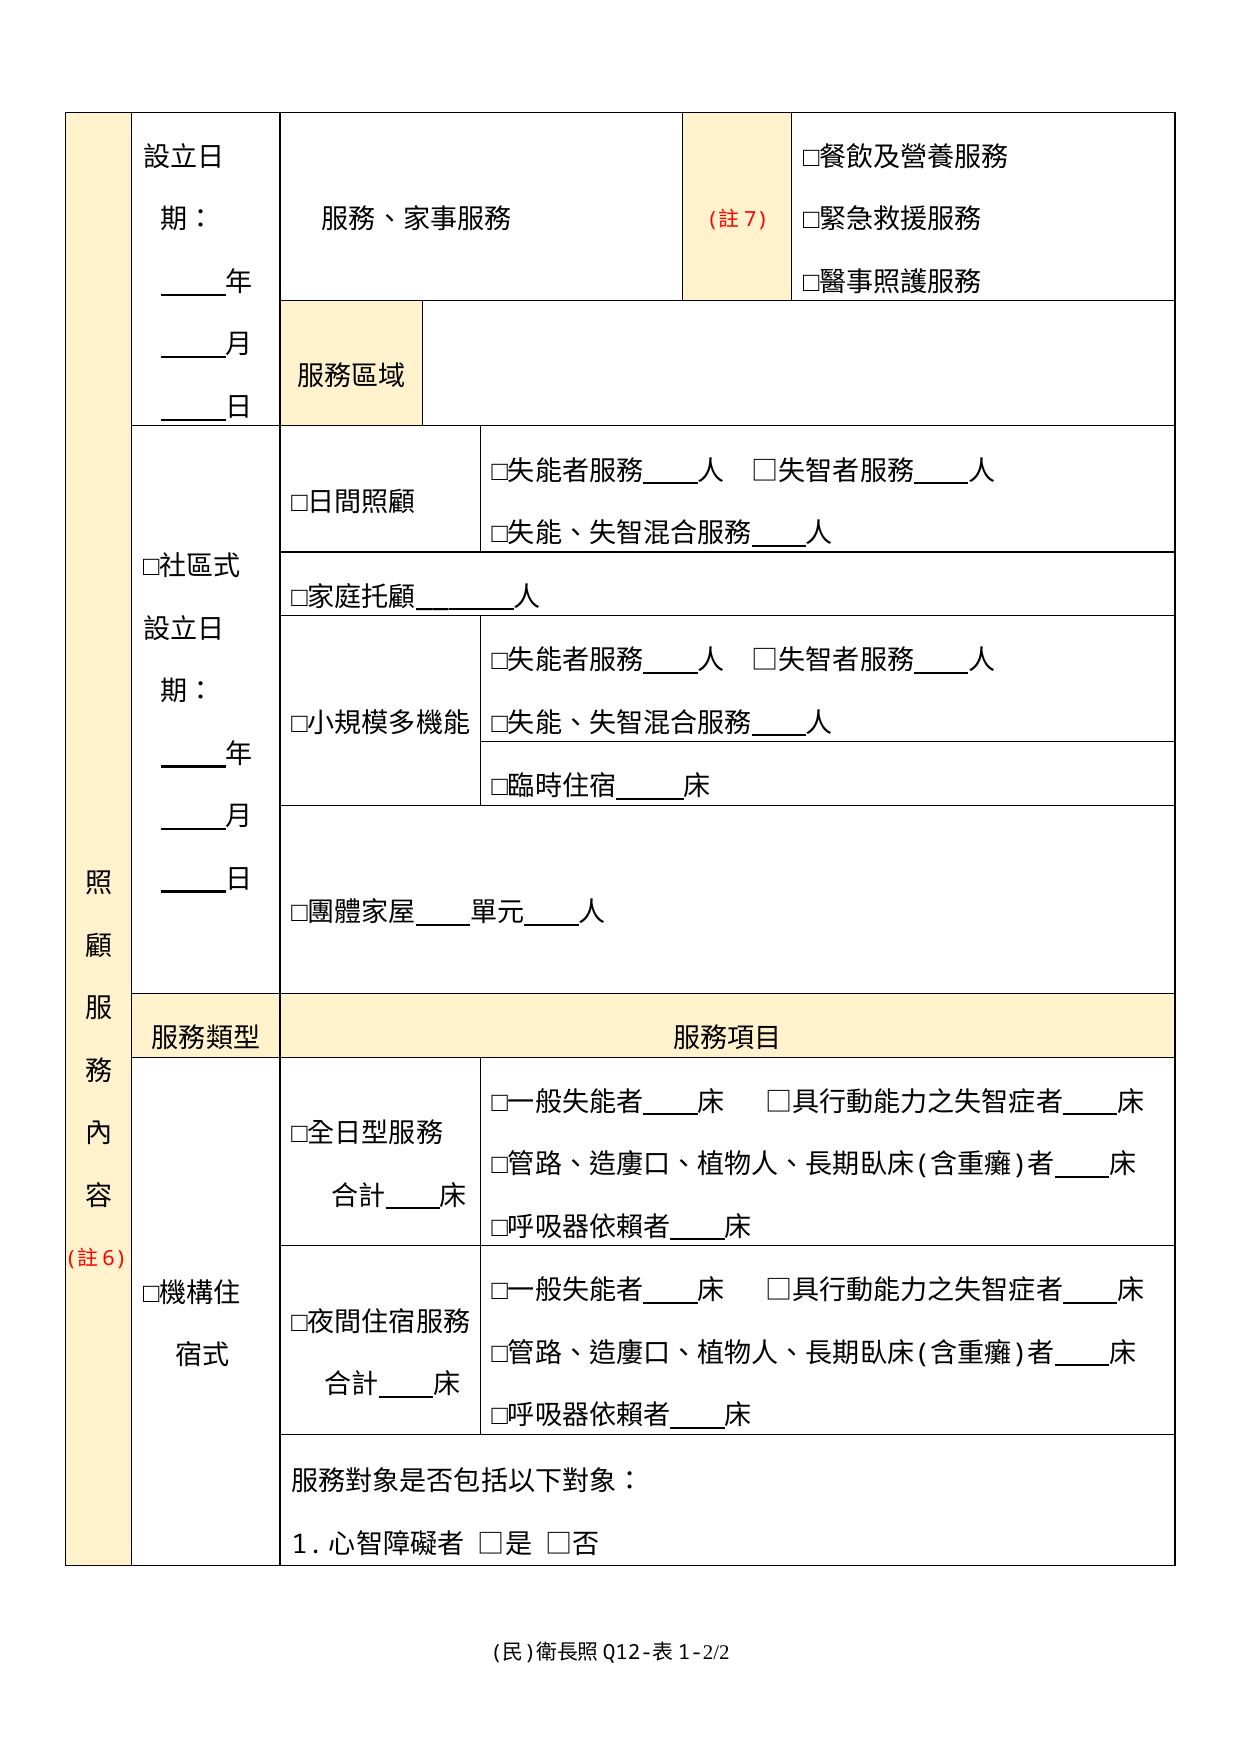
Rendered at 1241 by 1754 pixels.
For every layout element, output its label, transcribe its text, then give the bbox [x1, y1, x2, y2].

table_cell □失能者服務 人 □失智者服務 人 □失能、失智混合服務 人 [481, 426, 1174, 551]
table_cell □社區式 設立日期： 年 月 日 [132, 426, 279, 993]
table_cell □一般失能者 床 □具行動能力之失智症者 床 □管路、造廔口、植物人、長期臥床(含重癱)者 床 □呼吸器依賴者 床 [481, 1058, 1174, 1245]
table_cell □小規模多機能 [281, 616, 480, 804]
table_cell 服務區域 [281, 301, 422, 425]
table_cell □夜間住宿服務合計 床 [281, 1246, 480, 1434]
table_cell □團體家屋 單元 人 [281, 806, 1174, 993]
table_cell 服務、家事服務 [281, 113, 682, 300]
table_cell 設立日期： 年 月 日 [132, 113, 279, 425]
table_cell [423, 301, 1174, 425]
table_cell 服務項目 [281, 994, 1174, 1057]
table_cell 服務對象是否包括以下對象： 心智障礙者 □是 □否 慢性精神障礙者 □是 □否 未滿45歲之失能且領有身心障礙證明(手冊)者 □是 □否 [281, 1435, 1174, 1565]
table_cell (註7) [683, 113, 791, 300]
table_cell □全日型服務 合計 床 [281, 1058, 480, 1245]
table_cell □餐飲及營養服務 □緊急救援服務 □醫事照護服務 [792, 113, 1174, 300]
table_cell □臨時住宿 床 [481, 742, 1174, 804]
table_cell 照顧服務內容 (註6) [66, 113, 131, 1565]
table_cell □一般失能者 床 □具行動能力之失智症者 床 □管路、造廔口、植物人、長期臥床(含重癱)者 床 □呼吸器依賴者 床 [481, 1246, 1174, 1434]
table_cell □家庭托顧__ 人 [281, 553, 1174, 615]
table_cell 服務類型 [132, 994, 279, 1057]
table_cell □日間照顧 [281, 426, 480, 551]
table_cell □失能者服務 人 □失智者服務 人 □失能、失智混合服務 人 [481, 616, 1174, 741]
table_cell □機構住 宿式 [132, 1058, 279, 1565]
